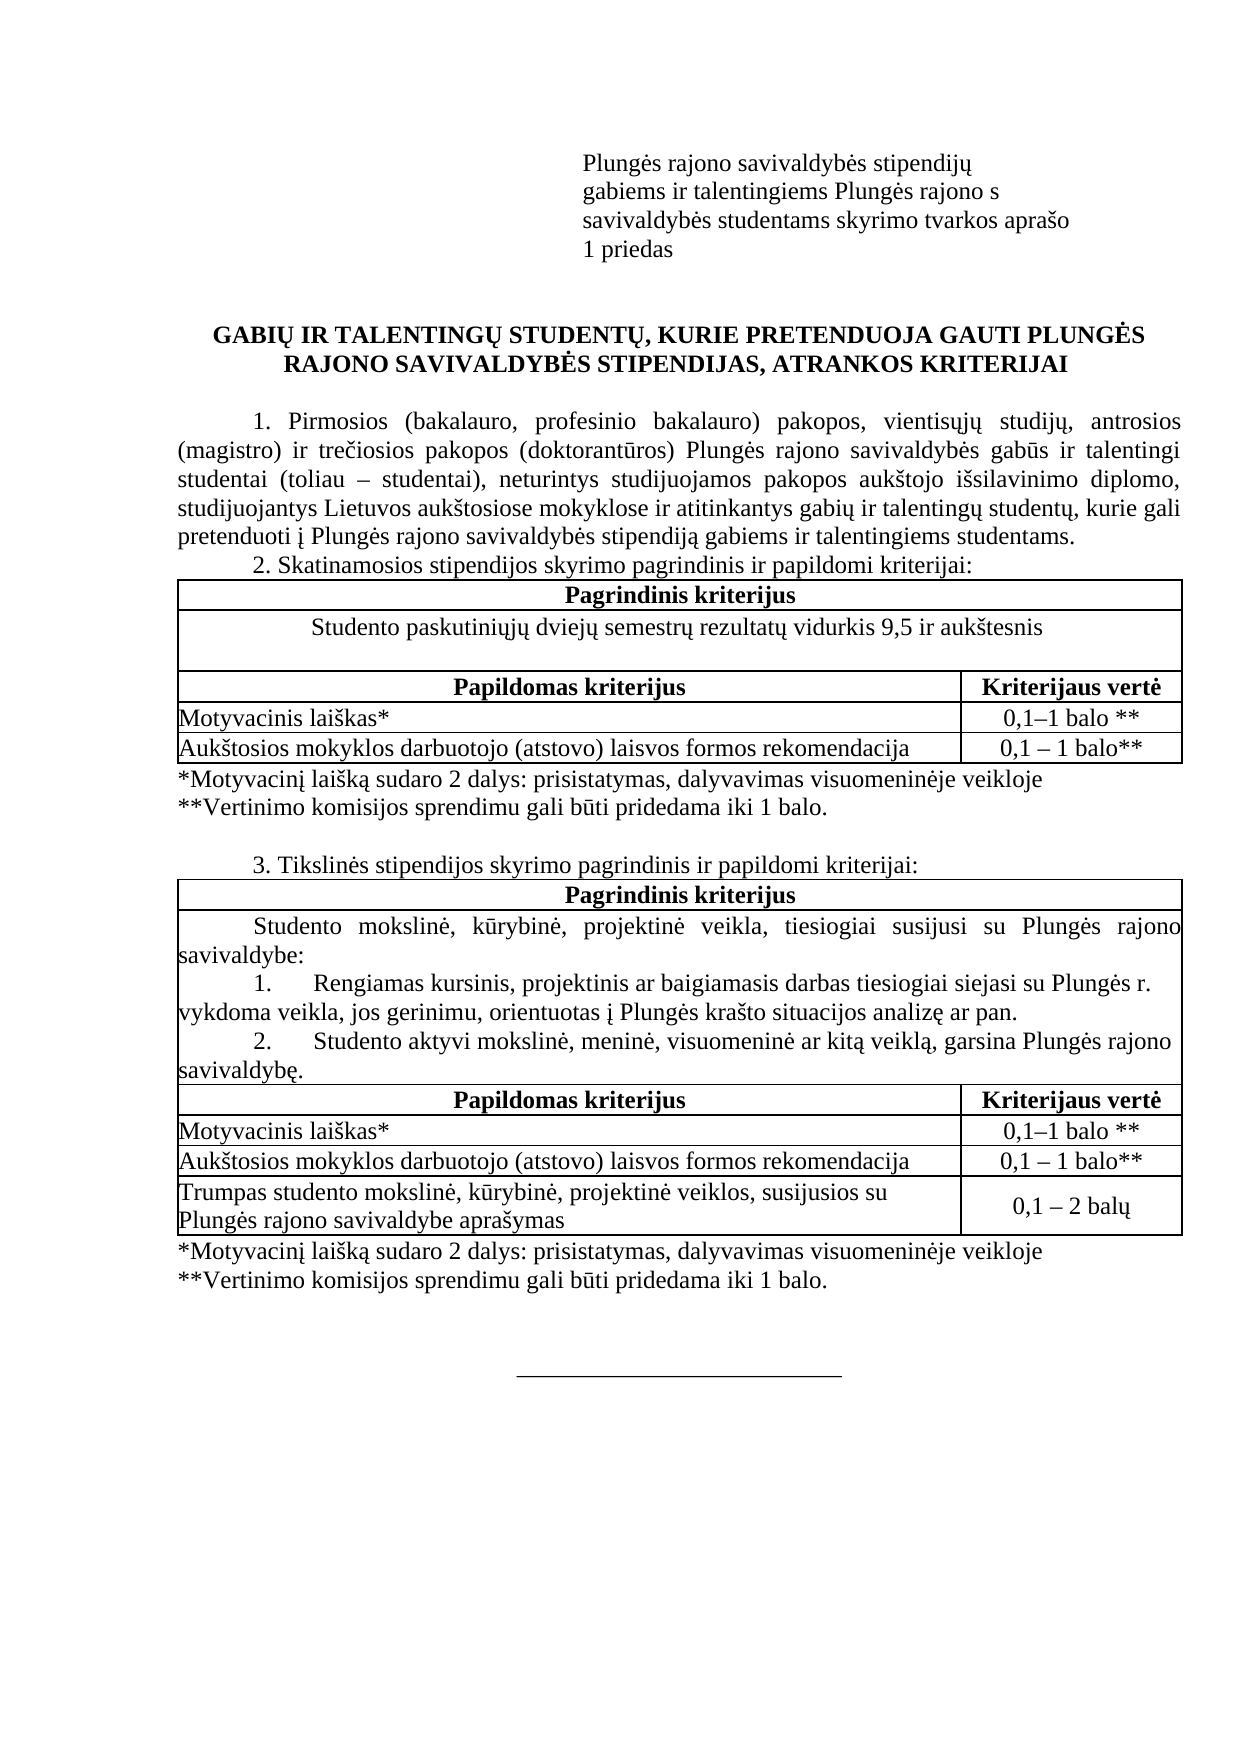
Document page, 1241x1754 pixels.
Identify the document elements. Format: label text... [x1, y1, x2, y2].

table_cell Papildomas kriterijus [179, 1085, 960, 1114]
text **Vertinimo komisijos sprendimu gali būti pridedama iki 1 balo. [177, 792, 1181, 821]
table_cell Kriterijaus vertė [962, 672, 1181, 701]
table_cell 0,1 – 1 balo** [962, 733, 1181, 762]
text GABIŲ IR TALENTINGŲ STUDENTŲ, KURIE PRETENDUOJA GAUTI PLUNGĖS RAJONO SAVIVALDYBĖS STIPENDIJAS, ATRANKOS KRITERIJAI [177, 320, 1181, 378]
table_cell 0,1 – 2 balų [962, 1177, 1181, 1234]
table_cell 0,1 – 1 balo** [962, 1146, 1181, 1175]
table_cell Aukštosios mokyklos darbuotojo (atstovo) laisvos formos rekomendacija [179, 1146, 960, 1175]
text 1. Pirmosios (bakalauro, profesinio bakalauro) pakopos, vientisųjų studijų, antrosios (magistro) ir trečiosios pakopos (doktorantūros) Plungės rajono savivaldybės gabūs ir talentingi studentai (toliau – studentai), neturintys studijuojamos pakopos aukštojo išsilavinimo diplomo, studijuojantys Lietuvos aukštosiose mokyklose ir atitinkantys gabių ir talentingų studentų, kurie gali pretenduoti į Plungės rajono savivaldybės stipendiją gabiems ir talentingiems studentams. [177, 406, 1181, 550]
text 3. Tikslinės stipendijos skyrimo pagrindinis ir papildomi kriterijai: [177, 850, 1181, 879]
text __________________________ [177, 1351, 1181, 1380]
table_cell Motyvacinis laiškas* [179, 703, 960, 731]
table_cell Papildomas kriterijus [179, 672, 960, 701]
table_cell 0,1–1 balo ** [962, 1116, 1181, 1144]
text *Motyvacinį laišką sudaro 2 dalys: prisistatymas, dalyvavimas visuomeninėje veikloje [177, 764, 1181, 792]
text 1 priedas [582, 234, 1181, 263]
table_header Pagrindinis kriterijus [179, 880, 1181, 909]
table_cell Motyvacinis laiškas* [179, 1116, 960, 1144]
table_cell Trumpas studento mokslinė, kūrybinė, projektinė veiklos, susijusios su Plungės rajono savivaldybe aprašymas [179, 1177, 960, 1234]
table_cell Studento mokslinė, kūrybinė, projektinė veikla, tiesiogiai susijusi su Plungės rajono savivaldybe: 1. Rengiamas kursinis, projektinis ar baigiamasis darbas tiesiogiai siejasi su Plungės r. vykdoma veikla, jos gerinimu, orientuotas į Plungės krašto situacijos analizę ar pan. 2. Studento aktyvi mokslinė, meninė, visuomeninė ar kitą veiklą, garsina Plungės rajono savivaldybę. [179, 911, 1181, 1083]
table_cell Aukštosios mokyklos darbuotojo (atstovo) laisvos formos rekomendacija [179, 733, 960, 762]
table_cell 0,1–1 balo ** [962, 703, 1181, 731]
table_cell Kriterijaus vertė [962, 1085, 1181, 1114]
text *Motyvacinį laišką sudaro 2 dalys: prisistatymas, dalyvavimas visuomeninėje veikloje [177, 1236, 1181, 1265]
text savivaldybės studentams skyrimo tvarkos aprašo [582, 205, 1181, 234]
table_cell Studento paskutiniųjų dviejų semestrų rezultatų vidurkis 9,5 ir aukštesnis [179, 611, 1181, 670]
text 2. Skatinamosios stipendijos skyrimo pagrindinis ir papildomi kriterijai: [177, 550, 1181, 579]
text Plungės rajono savivaldybės stipendijų [582, 148, 1181, 176]
text **Vertinimo komisijos sprendimu gali būti pridedama iki 1 balo. [177, 1265, 1181, 1294]
text gabiems ir talentingiems Plungės rajono s [582, 176, 1181, 205]
table_header Pagrindinis kriterijus [179, 581, 1181, 609]
